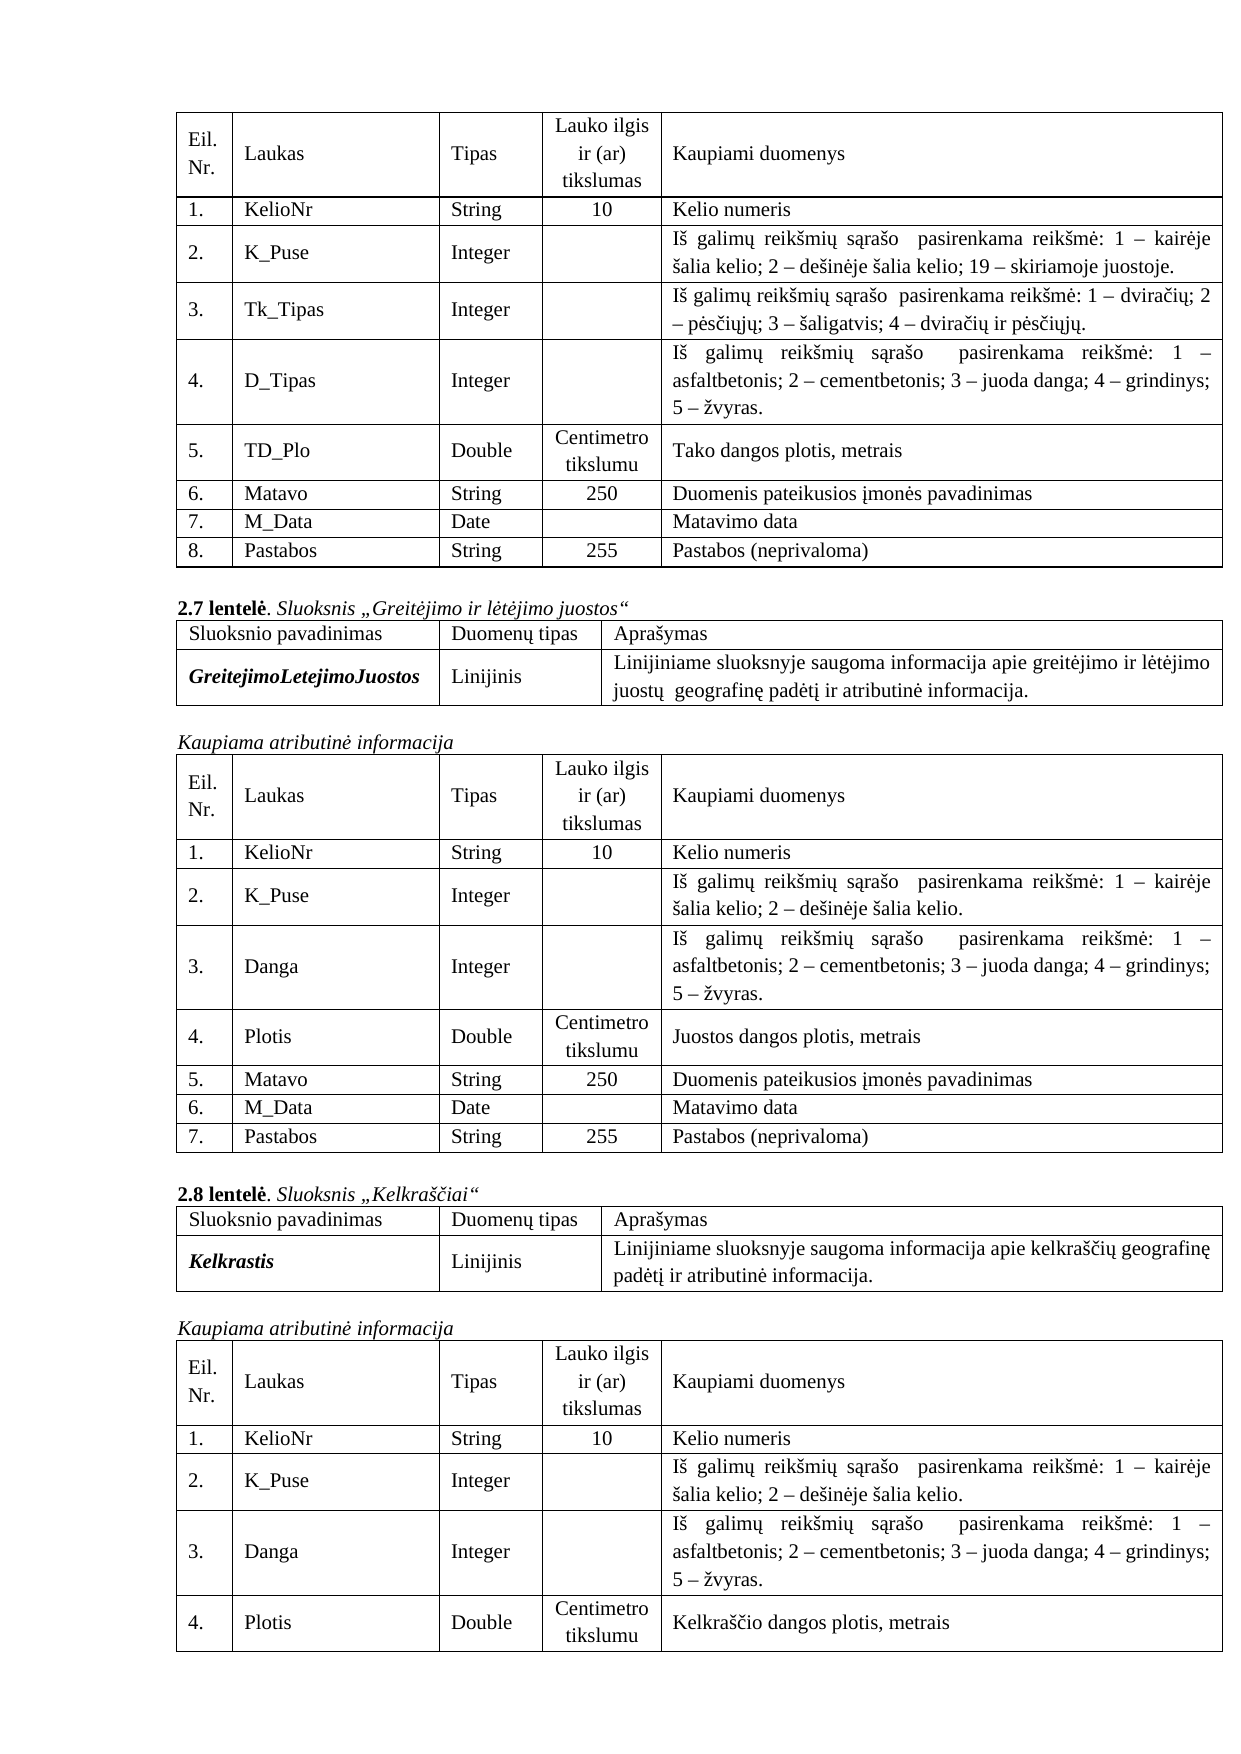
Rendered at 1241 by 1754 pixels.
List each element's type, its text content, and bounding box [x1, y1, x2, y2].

table_cell Integer [440, 1511, 542, 1595]
table_cell 3. [177, 1511, 232, 1595]
table_header Laukas [233, 1341, 439, 1424]
table_cell [543, 926, 661, 1009]
table_cell 7. [177, 510, 232, 537]
table_cell Tako dangos plotis, metrais [662, 425, 1222, 480]
table_cell KelioNr [233, 198, 439, 225]
table_cell Iš galimų reikšmių sąrašo pasirenkama reikšmė: 1 – kairėje šalia kelio; 2 – dešinėje šalia kelio; 19 – skiriamoje juostoje. [662, 226, 1222, 282]
table_cell Integer [440, 869, 542, 924]
table_cell Iš galimų reikšmių sąrašo pasirenkama reikšmė: 1 – asfaltbetonis; 2 – cementbetonis; 3 – juoda danga; 4 – grindinys; 5 – žvyras. [662, 340, 1222, 423]
table_cell Plotis [233, 1010, 439, 1065]
table_cell String [440, 1066, 542, 1094]
table_cell Iš galimų reikšmių sąrašo pasirenkama reikšmė: 1 – kairėje šalia kelio; 2 – dešinėje šalia kelio. [662, 869, 1222, 924]
table_cell Danga [233, 926, 439, 1009]
table_header Lauko ilgis ir (ar) tikslumas [543, 1341, 661, 1424]
table_header Kaupiami duomenys [662, 113, 1222, 196]
table_cell Pastabos (neprivaloma) [662, 538, 1222, 566]
table_cell Linijinis [440, 1236, 601, 1291]
table_cell Iš galimų reikšmių sąrašo pasirenkama reikšmė: 1 – asfaltbetonis; 2 – cementbetonis; 3 – juoda danga; 4 – grindinys; 5 – žvyras. [662, 926, 1222, 1009]
table_header Lauko ilgis ir (ar) tikslumas [543, 113, 661, 196]
table_cell String [440, 1426, 542, 1453]
table_header Eil.Nr. [177, 113, 232, 196]
table_cell Integer [440, 926, 542, 1009]
table_cell Kelio numeris [662, 198, 1222, 225]
table_cell 250 [543, 481, 661, 508]
table_cell String [440, 481, 542, 508]
table_cell KelioNr [233, 840, 439, 868]
table_cell 10 [543, 840, 661, 868]
table_cell Centimetro tikslumu [543, 1596, 661, 1651]
table_header Laukas [233, 113, 439, 196]
table_cell Duomenis pateikusios įmonės pavadinimas [662, 481, 1222, 508]
table_cell Iš galimų reikšmių sąrašo pasirenkama reikšmė: 1 – dviračių; 2 – pėsčiųjų; 3 – šaligatvis; 4 – dviračių ir pėsčiųjų. [662, 283, 1222, 339]
table_cell 1. [177, 198, 232, 225]
table_cell Kelio numeris [662, 1426, 1222, 1453]
table_cell 7. [177, 1124, 232, 1152]
table_header Lauko ilgis ir (ar) tikslumas [543, 755, 661, 839]
table_cell [543, 1454, 661, 1510]
table_cell 3. [177, 926, 232, 1009]
table_cell 2. [177, 226, 232, 282]
table_cell Linijinis [440, 650, 601, 705]
table_header Tipas [440, 113, 542, 196]
table_cell [543, 340, 661, 423]
table_cell Linijiniame sluoksnyje saugoma informacija apie kelkraščių geografinę padėtį ir atributinė informacija. [602, 1236, 1222, 1291]
table_cell 4. [177, 1010, 232, 1065]
table_cell TD_Plo [233, 425, 439, 480]
table_cell D_Tipas [233, 340, 439, 423]
text 2.8 lentelė. Sluoksnis „Kelkraščiai“ [177, 1182, 1181, 1206]
table_cell 10 [543, 198, 661, 225]
table_cell M_Data [233, 1095, 439, 1123]
table_header Aprašymas [602, 1207, 1222, 1234]
table_cell 8. [177, 538, 232, 566]
table_cell String [440, 840, 542, 868]
table_cell Pastabos [233, 1124, 439, 1152]
table_header Sluoksnio pavadinimas [177, 621, 439, 649]
table_cell Date [440, 510, 542, 537]
table_cell K_Puse [233, 869, 439, 924]
table_header Kaupiami duomenys [662, 1341, 1222, 1424]
table_cell 1. [177, 1426, 232, 1453]
table_header Duomenų tipas [440, 1207, 601, 1234]
text 2.7 lentelė. Sluoksnis „Greitėjimo ir lėtėjimo juostos“ [177, 596, 1181, 620]
table_cell K_Puse [233, 226, 439, 282]
table_cell Centimetro tikslumu [543, 425, 661, 480]
table_cell Matavo [233, 1066, 439, 1094]
table_cell [543, 226, 661, 282]
table_header Eil.Nr. [177, 755, 232, 839]
table_cell 1. [177, 840, 232, 868]
table_cell 4. [177, 340, 232, 423]
table_cell Centimetro tikslumu [543, 1010, 661, 1065]
table_cell 255 [543, 538, 661, 566]
table_cell 6. [177, 481, 232, 508]
table_cell Pastabos (neprivaloma) [662, 1124, 1222, 1152]
table_header Tipas [440, 1341, 542, 1424]
table_cell [543, 1095, 661, 1123]
table_cell Matavo [233, 481, 439, 508]
table_cell [543, 1511, 661, 1595]
table_cell Kelio numeris [662, 840, 1222, 868]
table_cell Duomenis pateikusios įmonės pavadinimas [662, 1066, 1222, 1094]
table_cell 6. [177, 1095, 232, 1123]
table_cell String [440, 1124, 542, 1152]
text Kaupiama atributinė informacija [177, 1316, 1181, 1340]
table_cell Pastabos [233, 538, 439, 566]
table_cell Double [440, 425, 542, 480]
table_header Eil.Nr. [177, 1341, 232, 1424]
table_cell Kelkraščio dangos plotis, metrais [662, 1596, 1222, 1651]
table_cell M_Data [233, 510, 439, 537]
table_cell Double [440, 1596, 542, 1651]
table_cell 5. [177, 425, 232, 480]
table_cell K_Puse [233, 1454, 439, 1510]
table_cell 255 [543, 1124, 661, 1152]
table_cell 4. [177, 1596, 232, 1651]
table_cell Date [440, 1095, 542, 1123]
table_header Aprašymas [602, 621, 1222, 649]
table_cell Integer [440, 340, 542, 423]
table_cell 2. [177, 1454, 232, 1510]
table_cell Integer [440, 1454, 542, 1510]
table_header Kaupiami duomenys [662, 755, 1222, 839]
table_header Laukas [233, 755, 439, 839]
table_cell Linijiniame sluoksnyje saugoma informacija apie greitėjimo ir lėtėjimo juostų geografinę padėtį ir atributinė informacija. [602, 650, 1222, 705]
table_cell Integer [440, 226, 542, 282]
table_cell 2. [177, 869, 232, 924]
table_cell String [440, 538, 542, 566]
table_cell Iš galimų reikšmių sąrašo pasirenkama reikšmė: 1 – asfaltbetonis; 2 – cementbetonis; 3 – juoda danga; 4 – grindinys; 5 – žvyras. [662, 1511, 1222, 1595]
table_cell [543, 283, 661, 339]
table_cell Integer [440, 283, 542, 339]
table_cell Matavimo data [662, 510, 1222, 537]
table_cell 5. [177, 1066, 232, 1094]
table_cell Iš galimų reikšmių sąrašo pasirenkama reikšmė: 1 – kairėje šalia kelio; 2 – dešinėje šalia kelio. [662, 1454, 1222, 1510]
text Kaupiama atributinė informacija [177, 730, 1181, 754]
table_header Duomenų tipas [440, 621, 601, 649]
table_cell Double [440, 1010, 542, 1065]
table_cell 250 [543, 1066, 661, 1094]
table_cell Matavimo data [662, 1095, 1222, 1123]
table_cell Plotis [233, 1596, 439, 1651]
table_header Sluoksnio pavadinimas [177, 1207, 439, 1234]
table_cell Danga [233, 1511, 439, 1595]
table_header Tipas [440, 755, 542, 839]
table_cell [543, 510, 661, 537]
table_cell Kelkrastis [177, 1236, 439, 1291]
table_cell 10 [543, 1426, 661, 1453]
table_cell KelioNr [233, 1426, 439, 1453]
table_cell Tk_Tipas [233, 283, 439, 339]
table_cell [543, 869, 661, 924]
table_cell Juostos dangos plotis, metrais [662, 1010, 1222, 1065]
table_cell GreitejimoLetejimoJuostos [177, 650, 439, 705]
table_cell String [440, 198, 542, 225]
table_cell 3. [177, 283, 232, 339]
